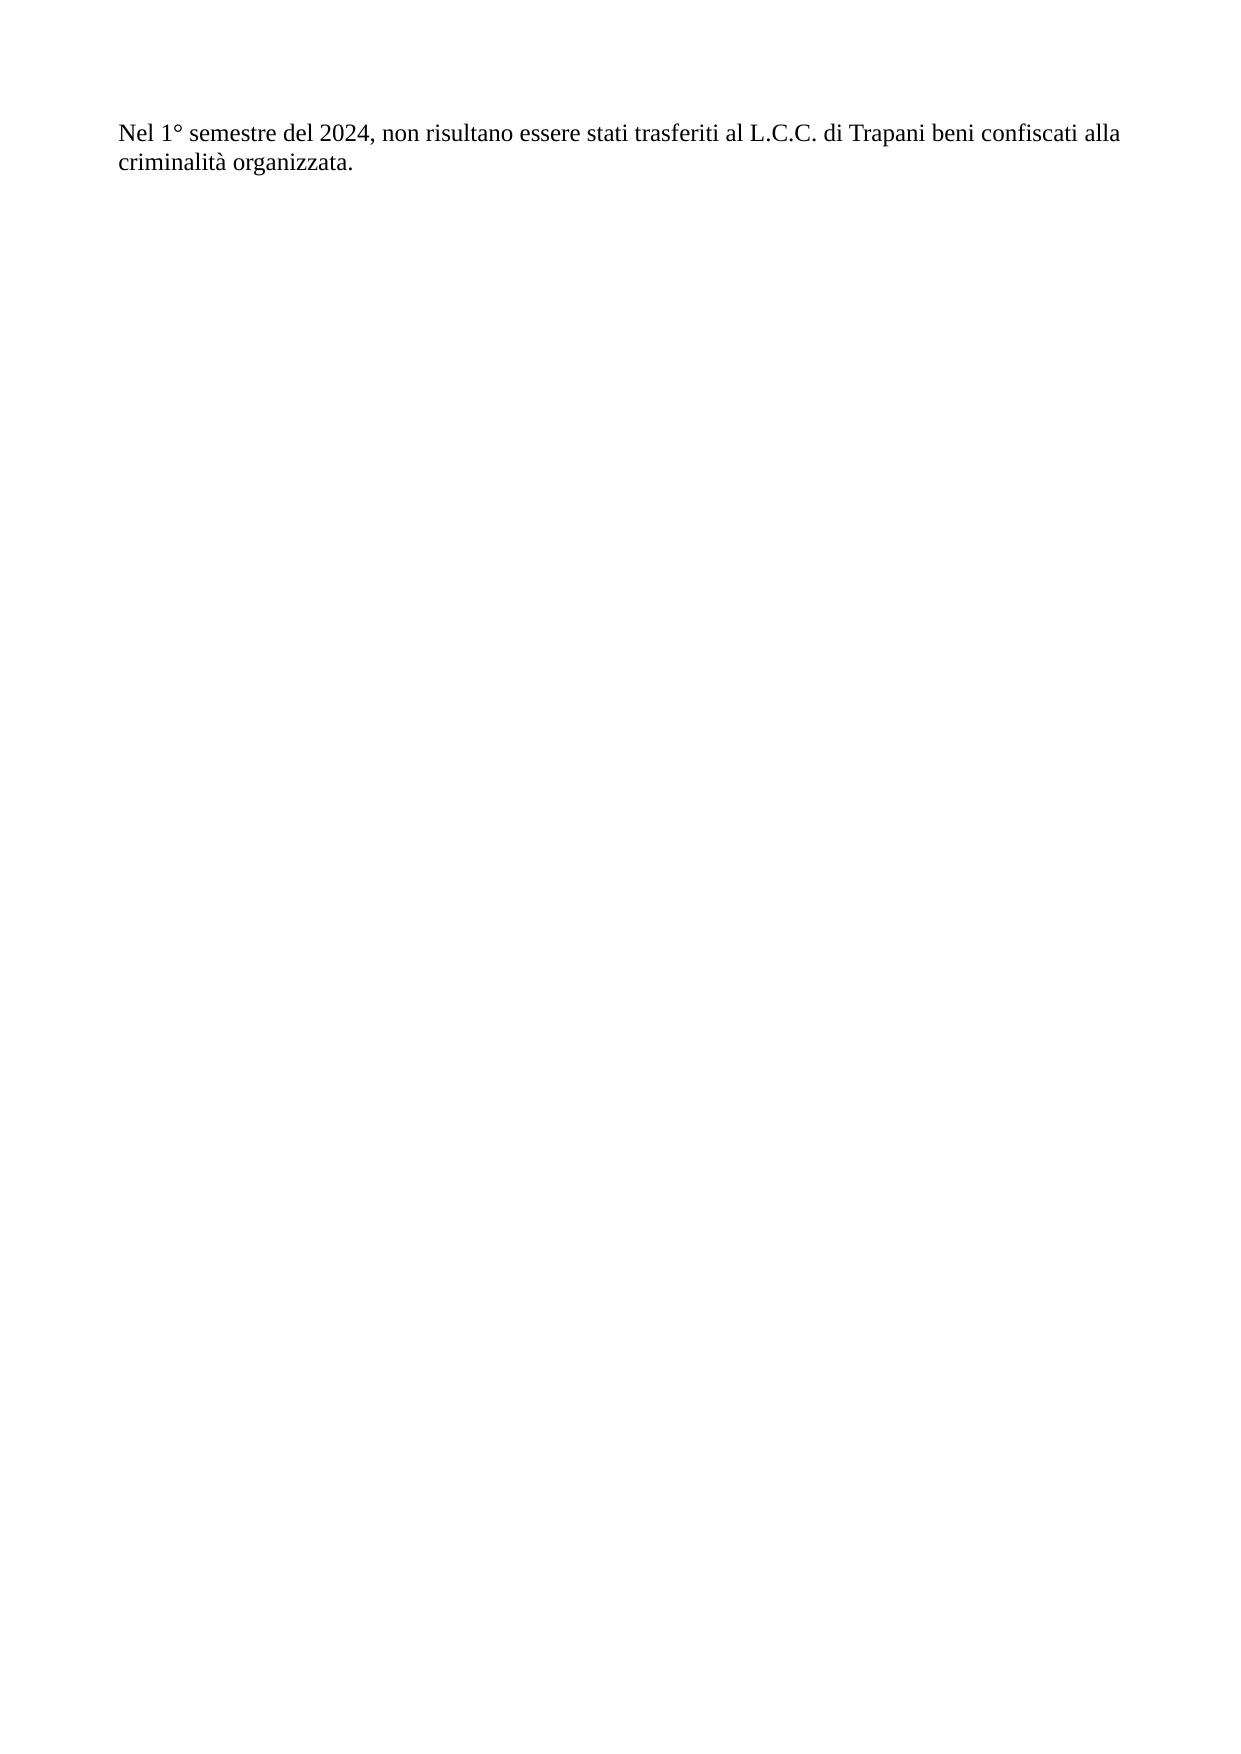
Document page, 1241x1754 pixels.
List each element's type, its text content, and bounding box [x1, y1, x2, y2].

text Nel 1° semestre del 2024, non risultano essere stati trasferiti al L.C.C. di Trapani beni confiscati alla criminalità organizzata. [118, 118, 1122, 176]
